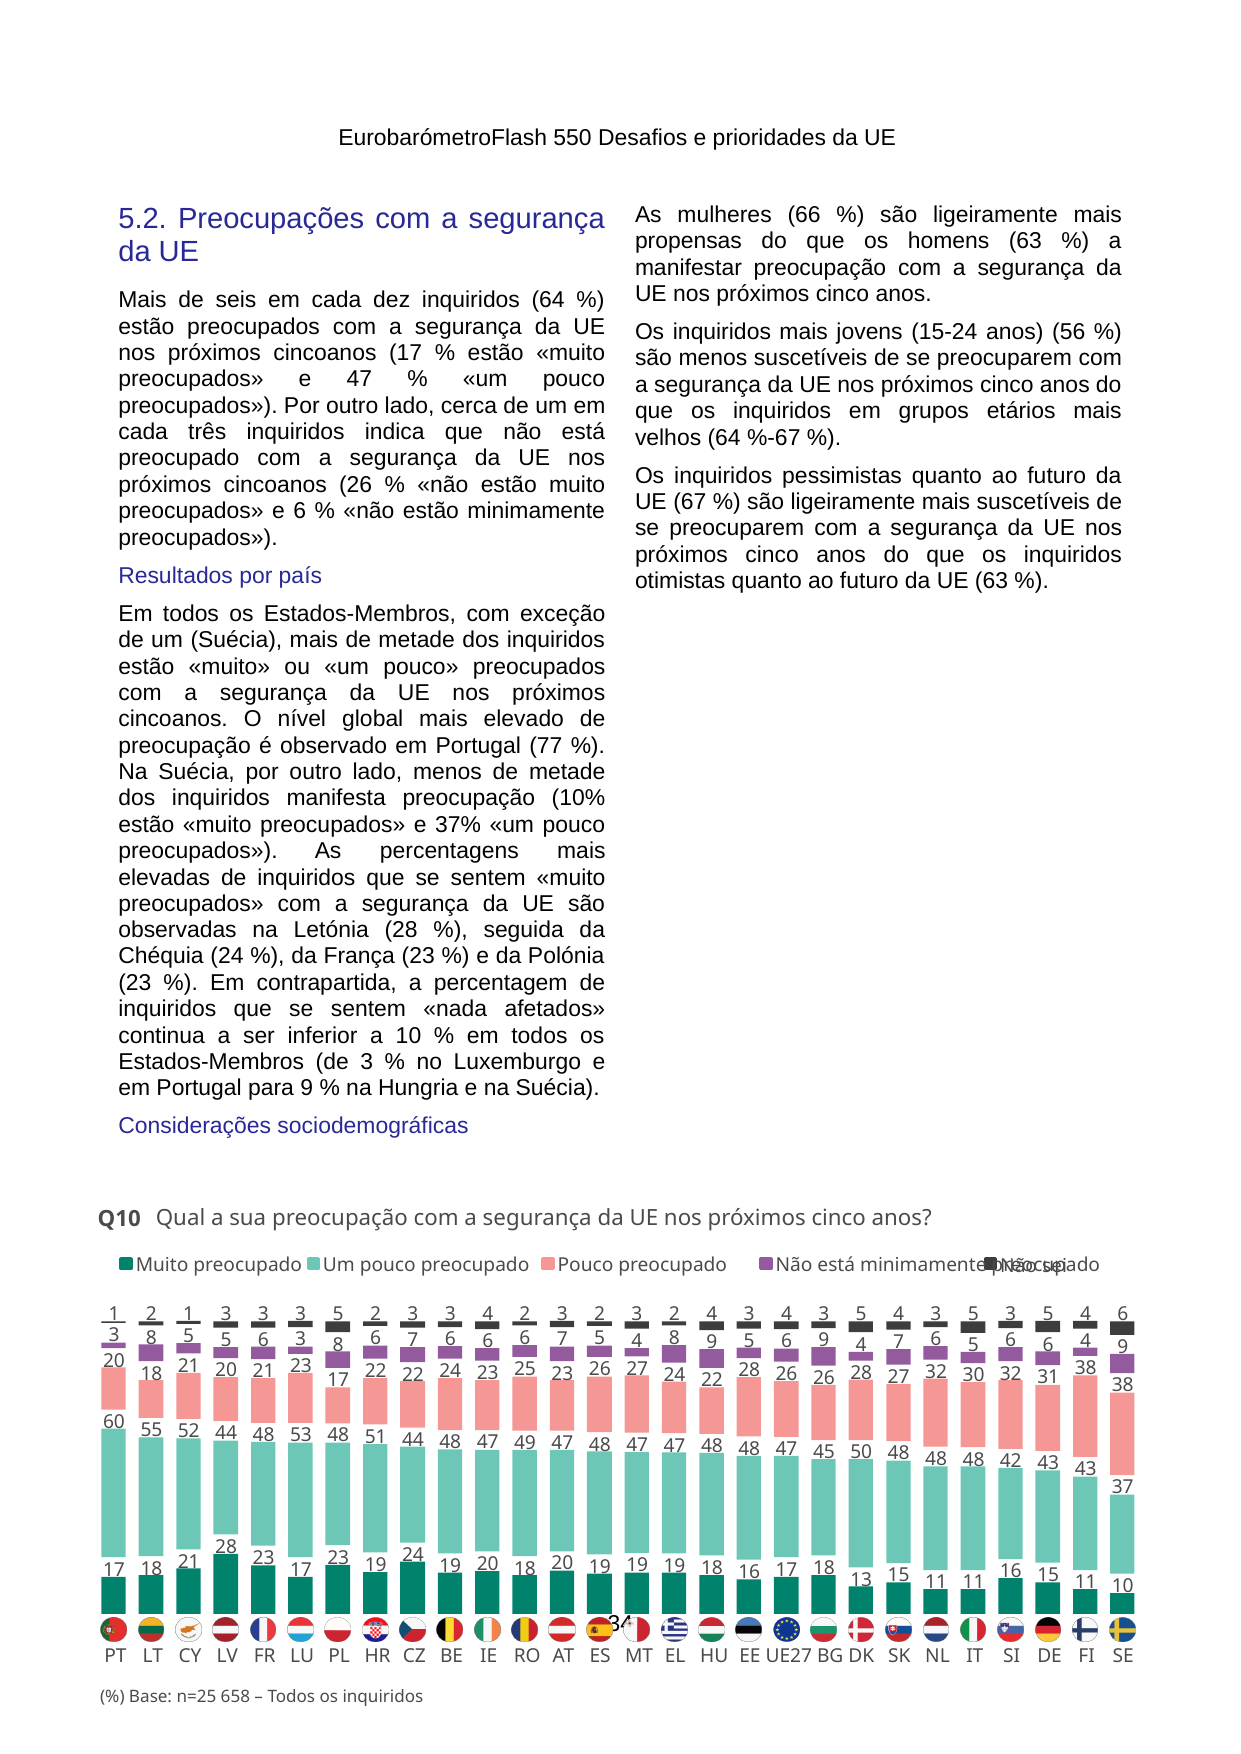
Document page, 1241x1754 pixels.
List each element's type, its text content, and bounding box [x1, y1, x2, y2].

picture [362, 1617, 389, 1642]
picture [810, 1617, 837, 1642]
picture [548, 1617, 576, 1642]
picture [735, 1617, 762, 1642]
text Em todos os Estados-Membros, com exceção de um (Suécia), mais de metade dos inquiridos estão «muito» ou «um pouco» preocupados com a segurança da UE nos próximos cincoanos. O nível global mais elevado de preocupação é observado em Portugal (77 %). Na Suécia, por outro lado, menos de metade dos inquiridos manifesta preocupação (10% estão «muito preocupados» e 37% «um pouco preocupados»). As percentagens mais elevadas de inquiridos que se sentem «muito preocupados» com a segurança da UE são observadas na Letónia (28 %), seguida da Chéquia (24 %), da França (23 %) e da Polónia (23 %). Em contrapartida, a percentagem de inquiridos que se sentem «nada afetados» continua a ser inferior a 10 % em todos os Estados-Membros (de 3 % no Luxemburgo e em Portugal para 9 % na Hungria e na Suécia). [118, 600, 605, 1101]
picture [399, 1617, 426, 1642]
picture [1072, 1617, 1098, 1642]
picture [436, 1617, 463, 1642]
picture [960, 1617, 986, 1642]
picture [511, 1617, 538, 1642]
picture [586, 1617, 613, 1642]
picture [324, 1617, 351, 1642]
picture [287, 1617, 314, 1642]
text Resultados por país [118, 562, 605, 588]
picture [1035, 1617, 1061, 1642]
subtitle 5.2. Preocupações com a segurança da UE [118, 201, 605, 268]
picture [623, 1617, 650, 1642]
text Os inquiridos mais jovens (15-24 anos) (56 %) são menos suscetíveis de se preocuparem com a segurança da UE nos próximos cinco anos do que os inquiridos em grupos etários mais velhos (64 %-67 %). [635, 318, 1122, 450]
picture [661, 1617, 688, 1642]
picture [848, 1617, 874, 1642]
picture [997, 1617, 1024, 1642]
picture [1109, 1617, 1136, 1642]
picture [698, 1617, 725, 1642]
text Considerações sociodemográficas [118, 1112, 605, 1139]
picture [885, 1617, 912, 1642]
text As mulheres (66 %) são ligeiramente mais propensas do que os homens (63 %) a manifestar preocupação com a segurança da UE nos próximos cinco anos. [635, 201, 1122, 306]
text Mais de seis em cada dez inquiridos (64 %) estão preocupados com a segurança da UE nos próximos cincoanos (17 % estão «muito preocupados» e 47 % «um pouco preocupados»). Por outro lado, cerca de um em cada três inquiridos indica que não está preocupado com a segurança da UE nos próximos cincoanos (26 % «não estão muito preocupados» e 6 % «não estão minimamente preocupados»). [118, 286, 605, 550]
picture [474, 1617, 501, 1642]
picture [923, 1617, 949, 1642]
picture [250, 1617, 276, 1642]
picture [100, 1617, 127, 1642]
picture [138, 1617, 164, 1642]
text Os inquiridos pessimistas quanto ao futuro da UE (67 %) são ligeiramente mais suscetíveis de se preocuparem com a segurança da UE nos próximos cinco anos do que os inquiridos otimistas quanto ao futuro da UE (63 %). [635, 462, 1122, 593]
picture [175, 1617, 202, 1642]
picture [773, 1617, 800, 1642]
picture [212, 1617, 239, 1642]
